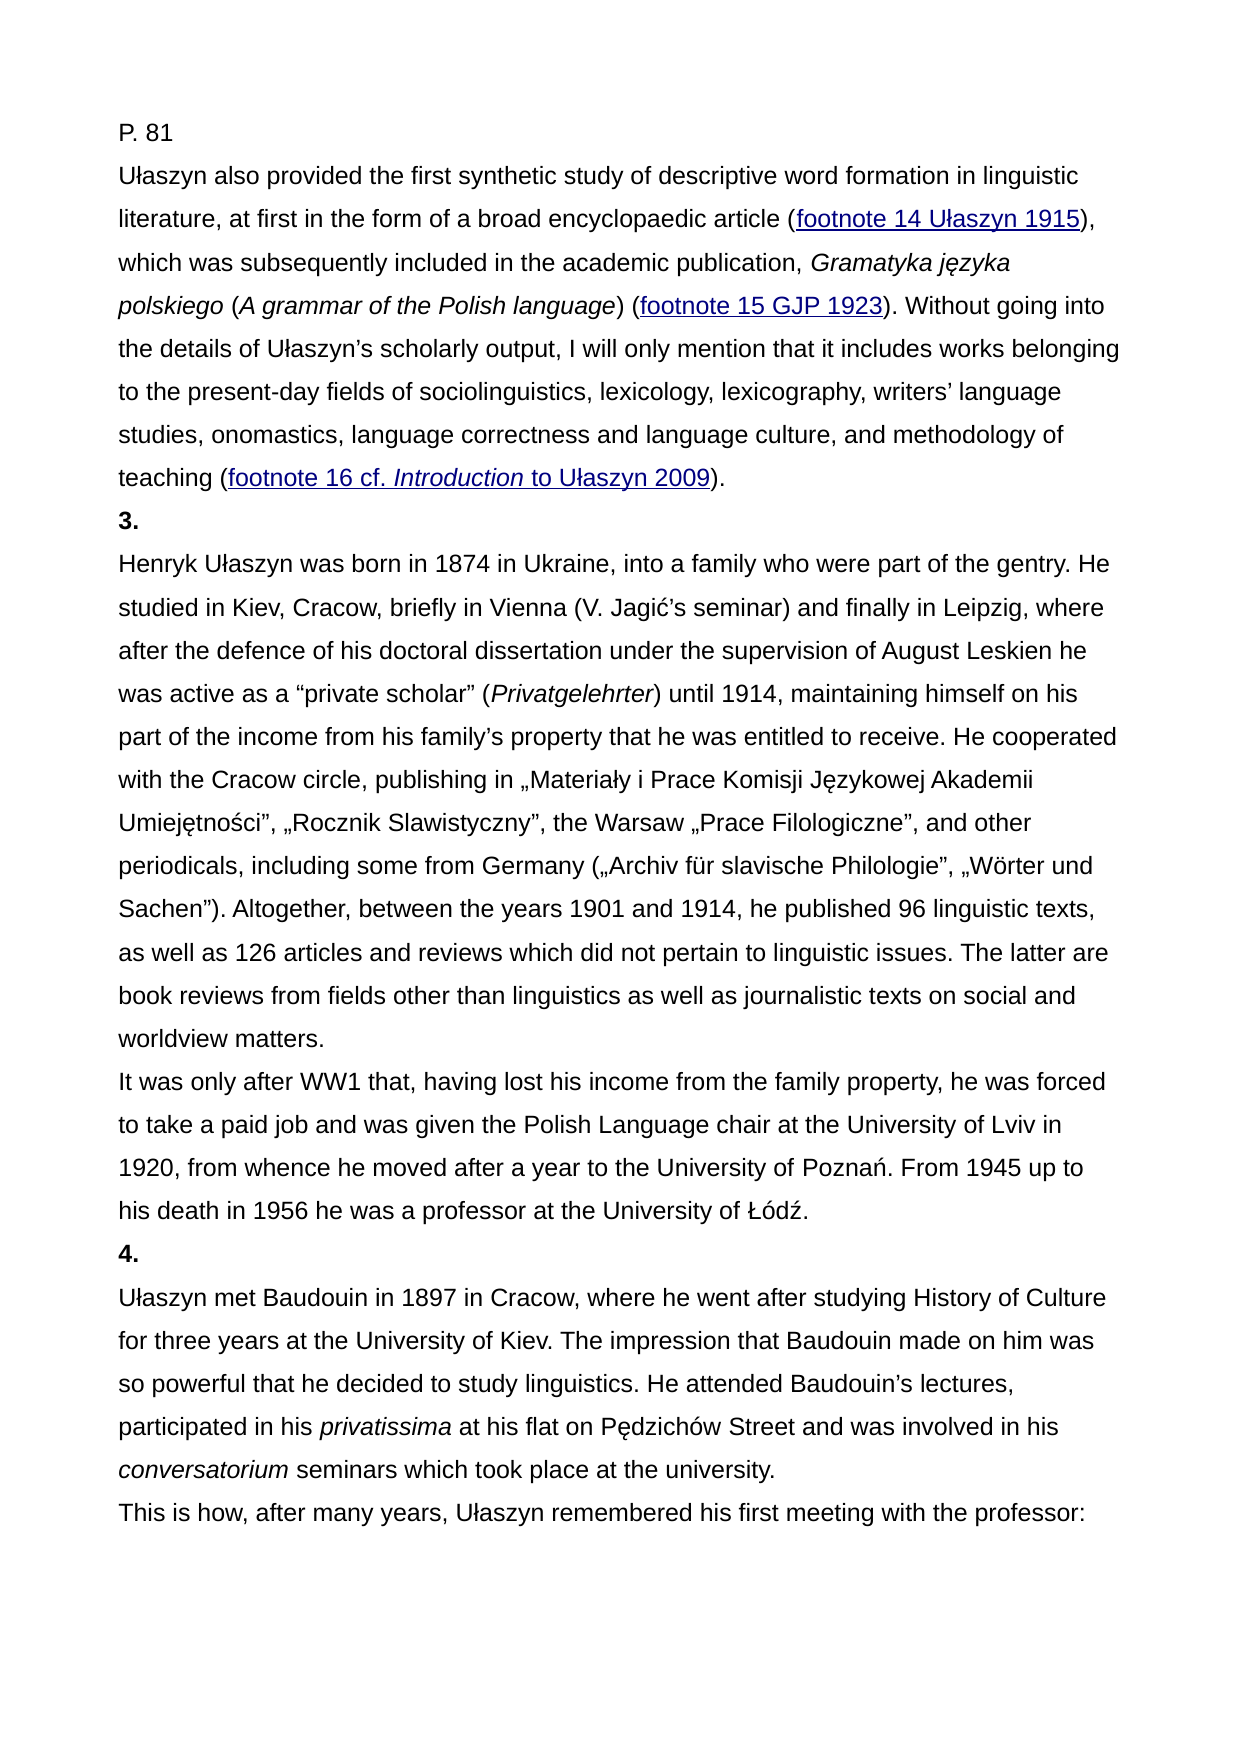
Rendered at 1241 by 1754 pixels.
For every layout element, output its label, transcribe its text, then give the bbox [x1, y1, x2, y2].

text This is how, after many years, Ułaszyn remembered his first meeting with the professor: [118, 1498, 1122, 1527]
text Ułaszyn also provided the first synthetic study of descriptive word formation in linguistic literature, at first in the form of a broad encyclopaedic article (footnote 14 Ułaszyn 1915), which was subsequently included in the academic publication, Gramatyka języka polskiego (A grammar of the Polish language) (footnote 15 GJP 1923). Without going into the details of Ułaszyn’s scholarly output, I will only mention that it includes works belonging to the present-day fields of sociolinguistics, lexicology, lexicography, writers’ language studies, onomastics, language correctness and language culture, and methodology of teaching (footnote 16 cf. Introduction to Ułaszyn 2009). [118, 161, 1122, 492]
text Henryk Ułaszyn was born in 1874 in Ukraine, into a family who were part of the gentry. He studied in Kiev, Cracow, briefly in Vienna (V. Jagić’s seminar) and finally in Leipzig, where after the defence of his doctoral dissertation under the supervision of August Leskien he was active as a “private scholar” (Privatgelehrter) until 1914, maintaining himself on his part of the income from his family’s property that he was entitled to receive. He cooperated with the Cracow circle, publishing in „Materiały i Prace Komisji Językowej Akademii Umiejętności”, „Rocznik Slawistyczny”, the Warsaw „Prace Filologiczne”, and other periodicals, including some from Germany („Archiv für slavische Philologie”, „Wörter und Sachen”). Altogether, between the years 1901 and 1914, he published 96 linguistic texts, as well as 126 articles and reviews which did not pertain to linguistic issues. The latter are book reviews from fields other than linguistics as well as journalistic texts on social and worldview matters. [118, 549, 1122, 1052]
text P. 81 [118, 118, 1122, 147]
text Ułaszyn met Baudouin in 1897 in Cracow, where he went after studying History of Culture for three years at the University of Kiev. The impression that Baudouin made on him was so powerful that he decided to study linguistics. He attended Baudouin’s lectures, participated in his privatissima at his flat on Pędzichów Street and was involved in his conversatorium seminars which took place at the university. [118, 1282, 1122, 1484]
subtitle 4. [118, 1239, 1122, 1268]
text It was only after WW1 that, having lost his income from the family property, he was forced to take a paid job and was given the Polish Language chair at the University of Lviv in 1920, from whence he moved after a year to the University of Poznań. From 1945 up to his death in 1956 he was a professor at the University of Łódź. [118, 1067, 1122, 1225]
subtitle 3. [118, 506, 1122, 535]
